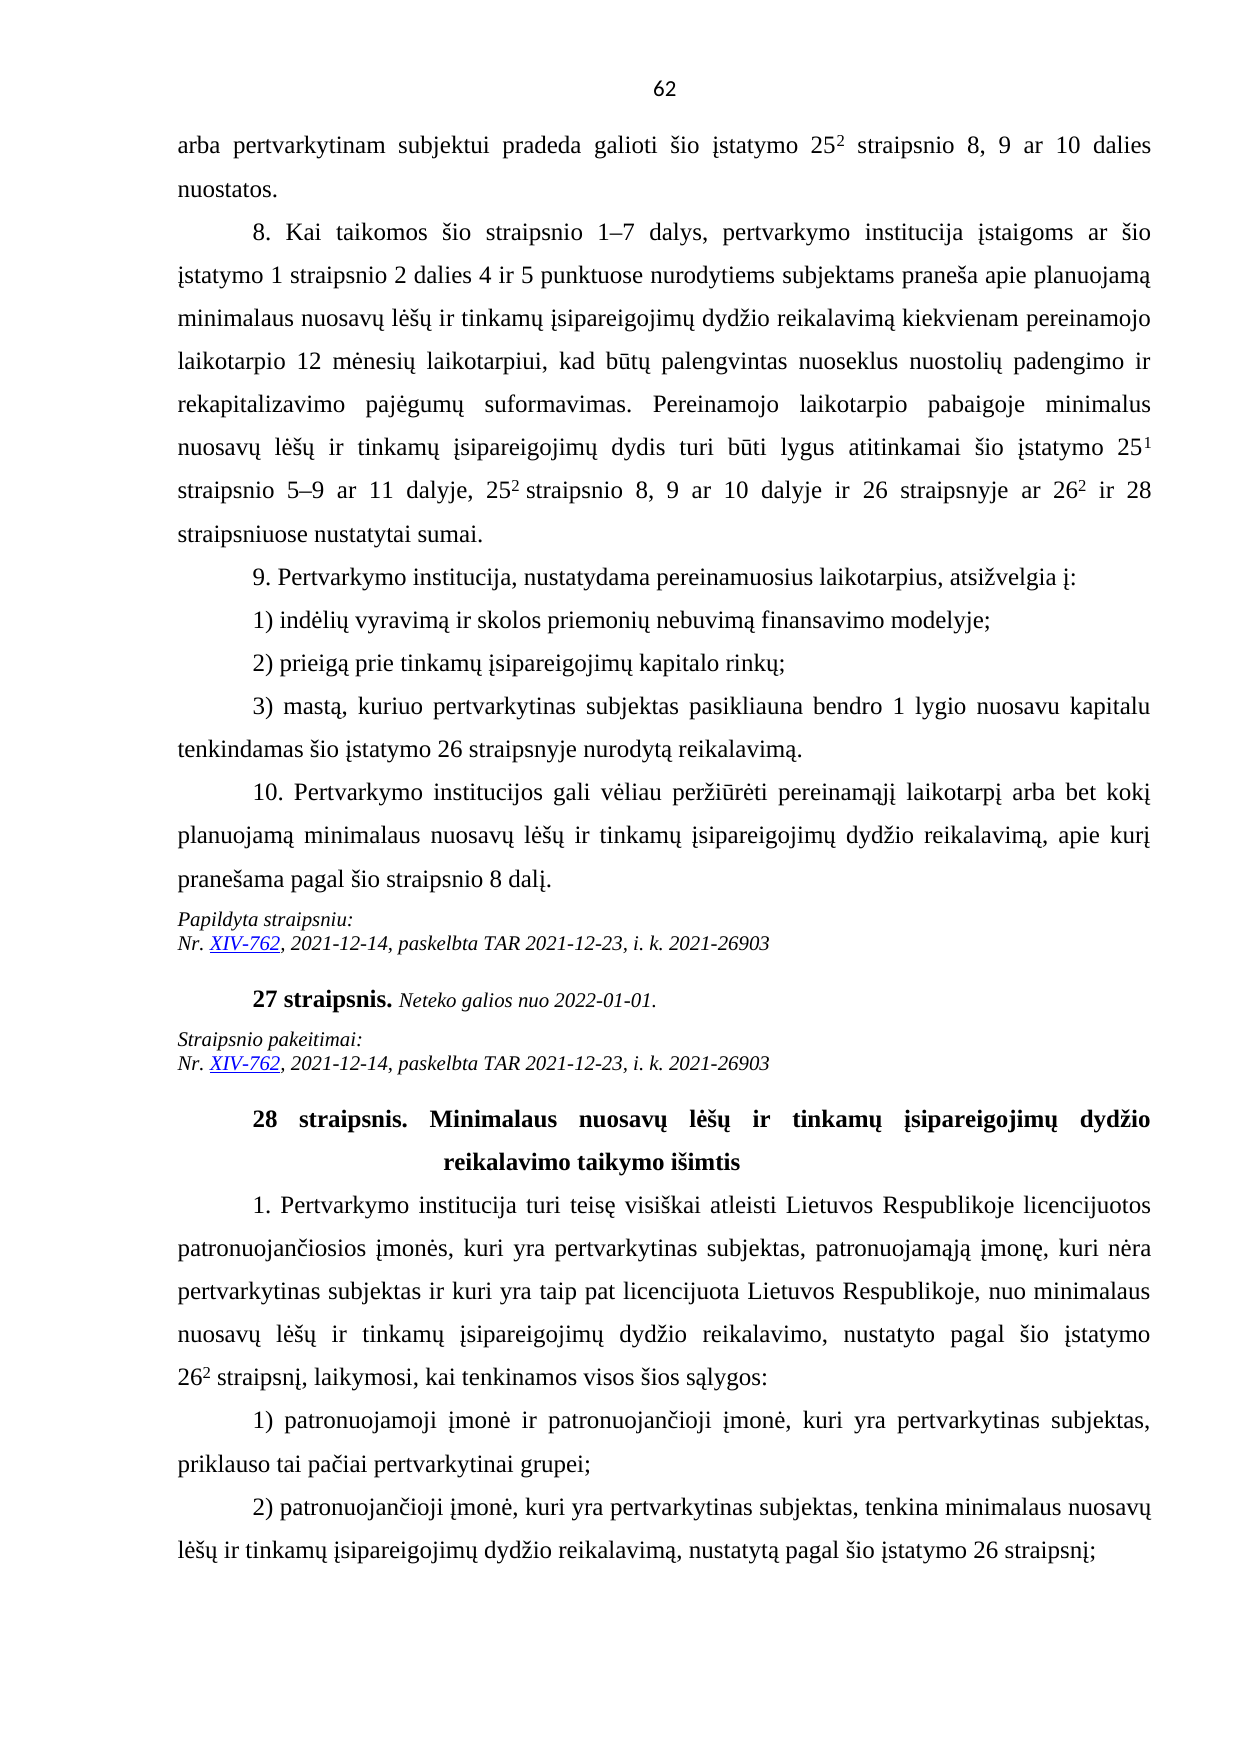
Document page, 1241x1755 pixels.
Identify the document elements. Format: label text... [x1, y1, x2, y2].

text Straipsnio pakeitimai: [177, 1027, 1152, 1051]
text 28 straipsnis. Minimalaus nuosavų lėšų ir tinkamų įsipareigojimų dydžio reikalavimo taikymo išimtis [252, 1104, 1152, 1176]
text 27 straipsnis. Neteko galios nuo 2022-01-01. [252, 984, 1152, 1012]
text 8. Kai taikomos šio straipsnio 1‒7 dalys, pertvarkymo institucija įstaigoms ar šio įstatymo 1 straipsnio 2 dalies 4 ir 5 punktuose nurodytiems subjektams praneša apie planuojamą minimalaus nuosavų lėšų ir tinkamų įsipareigojimų dydžio reikalavimą kiekvienam pereinamojo laikotarpio 12 mėnesių laikotarpiui, kad būtų palengvintas nuoseklus nuostolių padengimo ir rekapitalizavimo pajėgumų suformavimas. Pereinamojo laikotarpio pabaigoje minimalus nuosavų lėšų ir tinkamų įsipareigojimų dydis turi būti lygus atitinkamai šio įstatymo 251 straipsnio 5–9 ar 11 dalyje, 252 straipsnio 8, 9 ar 10 dalyje ir 26 straipsnyje ar 262 ir 28 straipsniuose nustatytai sumai. [177, 217, 1152, 547]
text 2) patronuojančioji įmonė, kuri yra pertvarkytinas subjektas, tenkina minimalaus nuosavų lėšų ir tinkamų įsipareigojimų dydžio reikalavimą, nustatytą pagal šio įstatymo 26 straipsnį; [177, 1492, 1152, 1564]
text Nr. XIV-762, 2021-12-14, paskelbta TAR 2021-12-23, i. k. 2021-26903 [177, 931, 1152, 955]
text 1. Pertvarkymo institucija turi teisę visiškai atleisti Lietuvos Respublikoje licencijuotos patronuojančiosios įmonės, kuri yra pertvarkytinas subjektas, patronuojamąją įmonę, kuri nėra pertvarkytinas subjektas ir kuri yra taip pat licencijuota Lietuvos Respublikoje, nuo minimalaus nuosavų lėšų ir tinkamų įsipareigojimų dydžio reikalavimo, nustatyto pagal šio įstatymo 262 straipsnį, laikymosi, kai tenkinamos visos šios sąlygos: [177, 1190, 1152, 1391]
text Papildyta straipsniu: [177, 907, 1152, 931]
text 9. Pertvarkymo institucija, nustatydama pereinamuosius laikotarpius, atsižvelgia į: [177, 562, 1152, 591]
text 1) indėlių vyravimą ir skolos priemonių nebuvimą finansavimo modelyje; [177, 605, 1152, 634]
text arba pertvarkytinam subjektui pradeda galioti šio įstatymo 252 straipsnio 8, 9 ar 10 dalies nuostatos. [177, 131, 1152, 202]
text 1) patronuojamoji įmonė ir patronuojančioji įmonė, kuri yra pertvarkytinas subjektas, priklauso tai pačiai pertvarkytinai grupei; [177, 1406, 1152, 1477]
text 3) mastą, kuriuo pertvarkytinas subjektas pasikliauna bendro 1 lygio nuosavu kapitalu tenkindamas šio įstatymo 26 straipsnyje nurodytą reikalavimą. [177, 691, 1152, 763]
text Nr. XIV-762, 2021-12-14, paskelbta TAR 2021-12-23, i. k. 2021-26903 [177, 1051, 1152, 1075]
text 10. Pertvarkymo institucijos gali vėliau peržiūrėti pereinamąjį laikotarpį arba bet kokį planuojamą minimalaus nuosavų lėšų ir tinkamų įsipareigojimų dydžio reikalavimą, apie kurį pranešama pagal šio straipsnio 8 dalį. [177, 777, 1152, 892]
text 2) prieigą prie tinkamų įsipareigojimų kapitalo rinkų; [177, 648, 1152, 677]
